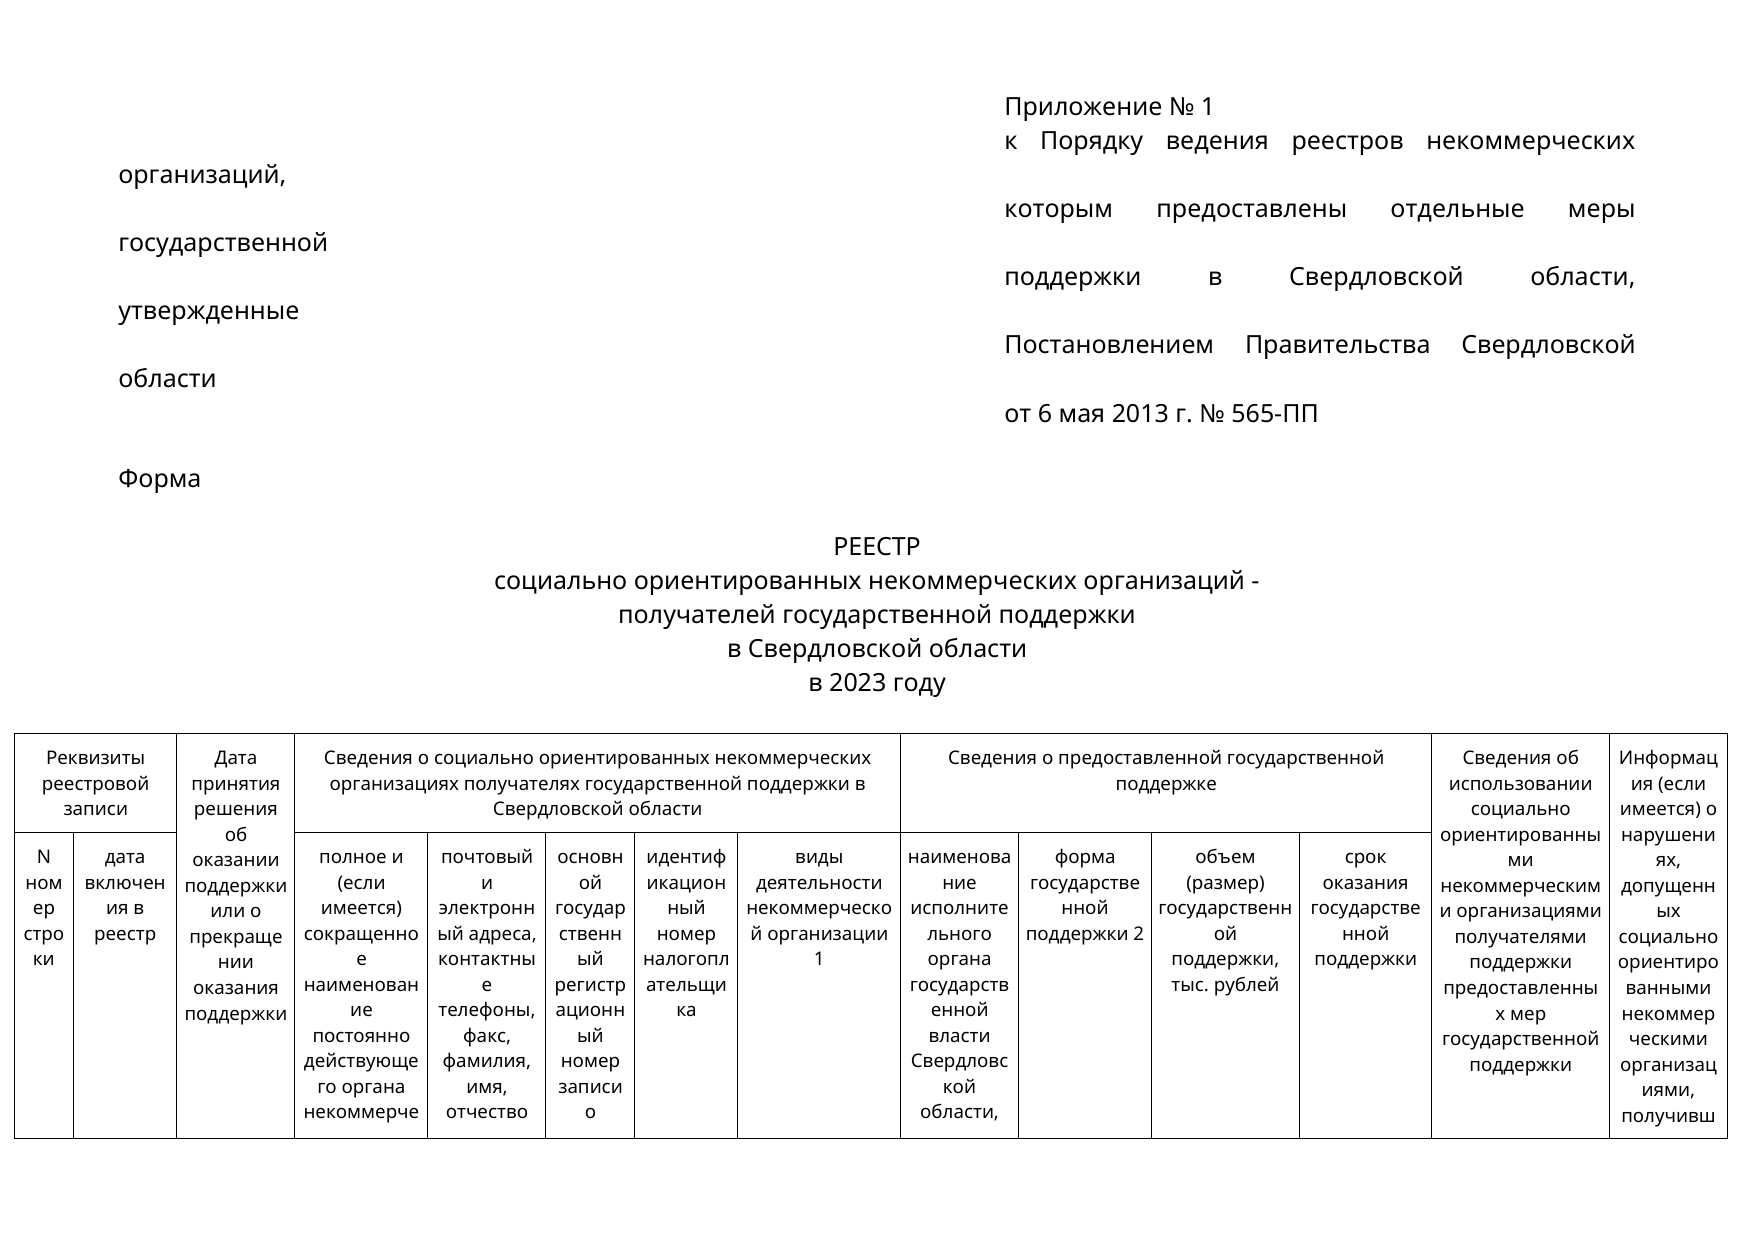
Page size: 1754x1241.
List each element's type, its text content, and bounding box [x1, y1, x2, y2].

text получателей государственной поддержки [118, 597, 1636, 631]
text Приложение № 1 [118, 89, 1636, 123]
table_cell объем (размер) государственной поддержки, тыс. рублей [1152, 833, 1299, 1138]
table_cell основной государственный регистрационный номер записи о [546, 833, 634, 1138]
text Форма [118, 461, 1636, 494]
text в Свердловской области [118, 631, 1636, 665]
text Постановлением Правительства Свердловской области [118, 327, 1636, 395]
table_header Сведения о социально ориентированных некоммерческих организациях получателях государственной поддержки в Свердловской области [295, 734, 900, 832]
text от 6 мая 2013 г. № 565-ПП [118, 395, 1636, 429]
table_cell форма государственной поддержки 2 [1019, 833, 1151, 1138]
text социально ориентированных некоммерческих организаций - [118, 563, 1636, 597]
text поддержки в Свердловской области, утвержденные [118, 259, 1636, 327]
table_header Дата принятия решения об оказании поддержки или о прекращении оказания поддержки [177, 734, 294, 1138]
table_header Информация (если имеется) о нарушениях, допущенных социально ориентированными некоммерческими организациями, получивш [1610, 734, 1727, 1138]
table_cell виды деятельности некоммерческой организации 1 [738, 833, 900, 1138]
text РЕЕСТР [118, 529, 1636, 563]
table_cell почтовый и электронный адреса, контактные телефоны, факс, фамилия, имя, отчество [428, 833, 545, 1138]
table_cell полное и (если имеется) сокращенное наименование постоянно действующего органа некоммерче [295, 833, 427, 1138]
table_header Сведения об использовании социально ориентированными некоммерческими организациями получателями поддержки предоставленных мер государственной поддержки [1432, 734, 1609, 1138]
table_cell идентификационный номер налогоплательщика [635, 833, 737, 1138]
table_cell дата включения в реестр [74, 833, 176, 1138]
table_cell наименование исполнительного органа государственной власти Свердловской области, [901, 833, 1018, 1138]
text к Порядку ведения реестров некоммерческих организаций, [118, 123, 1636, 191]
text в 2023 году [118, 665, 1636, 699]
table_header Сведения о предоставленной государственной поддержке [901, 734, 1431, 832]
table_cell N номер строки [15, 833, 73, 1138]
text которым предоставлены отдельные меры государственной [118, 191, 1636, 259]
table_cell срок оказания государственной поддержки [1300, 833, 1431, 1138]
table_header Реквизиты реестровой записи [15, 734, 176, 832]
